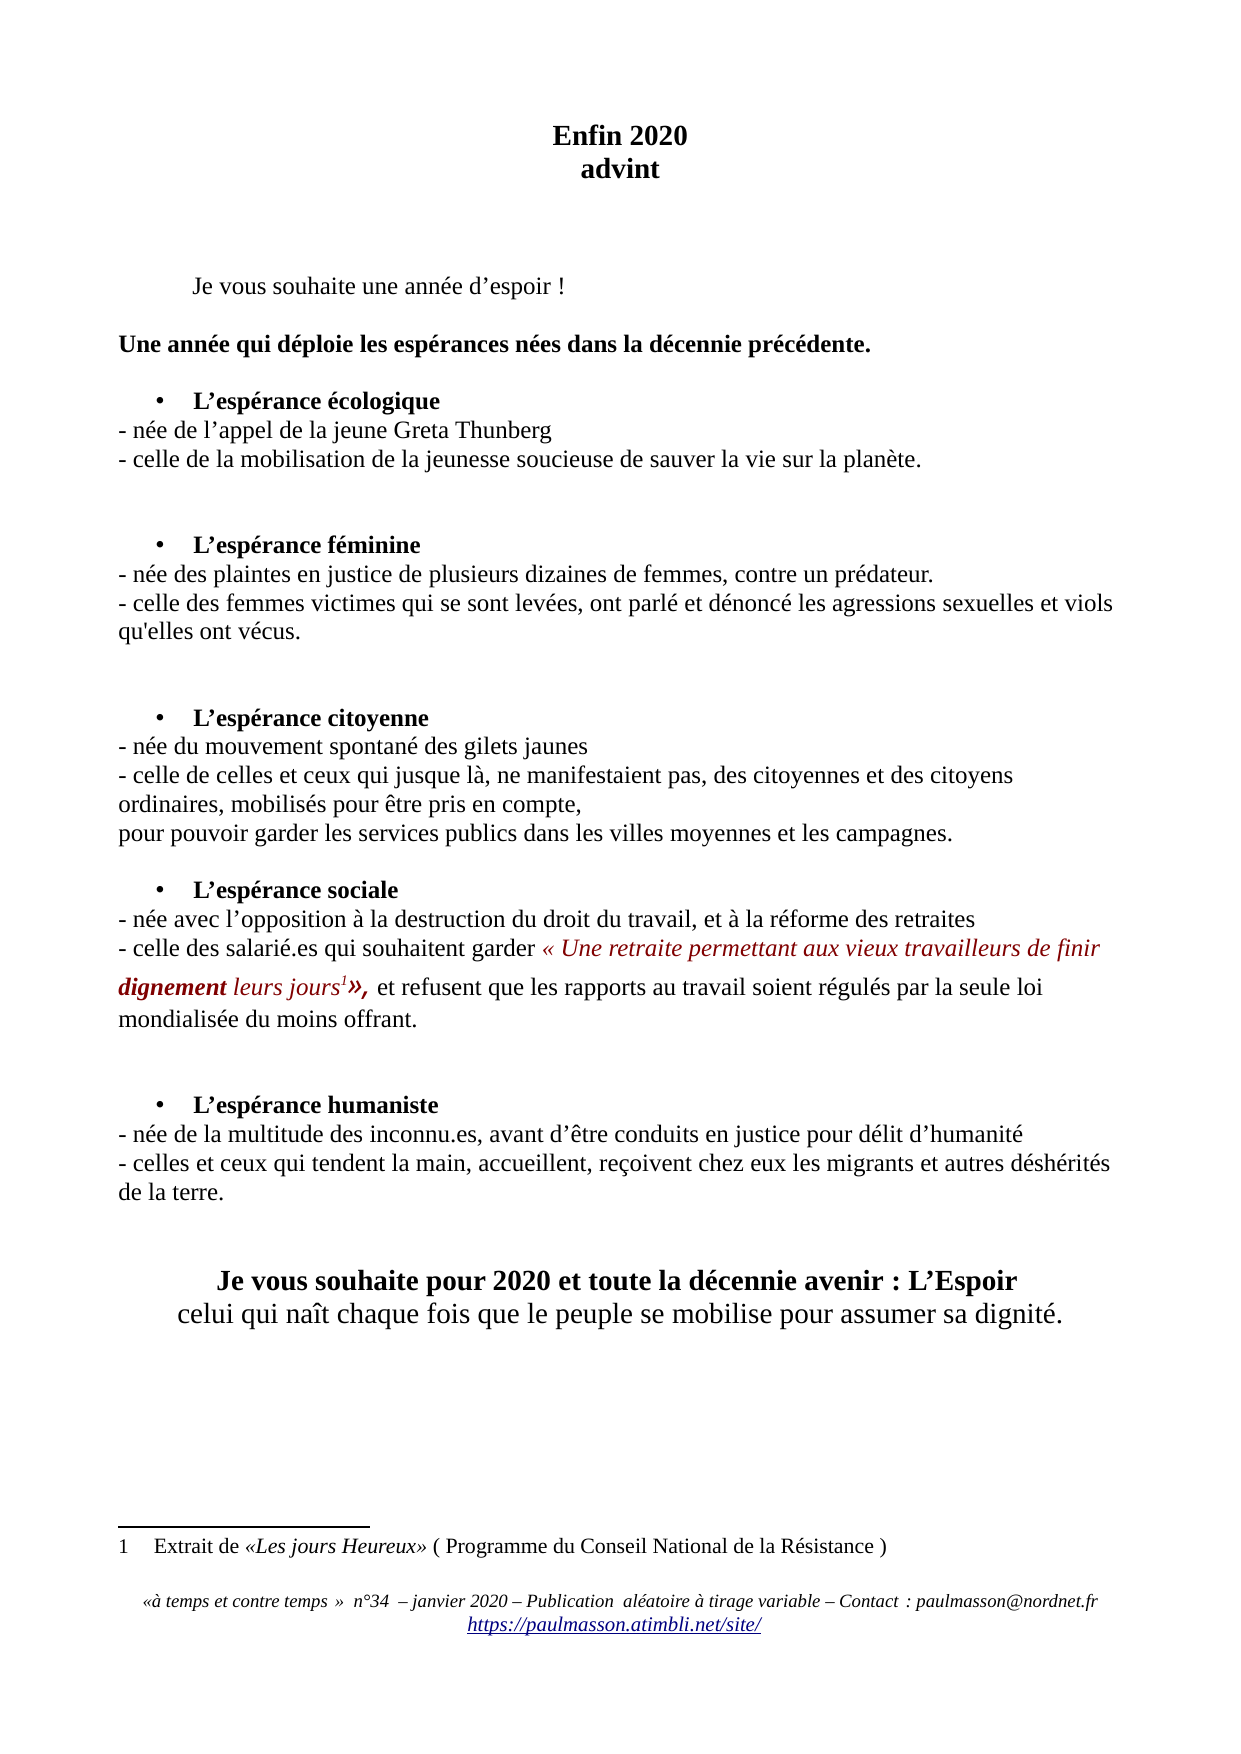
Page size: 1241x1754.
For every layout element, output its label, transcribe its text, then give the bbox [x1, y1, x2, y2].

text celui qui naît chaque fois que le peuple se mobilise pour assumer sa dignité. [118, 1296, 1122, 1330]
text Une année qui déploie les espérances nées dans la décennie précédente. [118, 329, 1122, 358]
list L’espérance citoyenne [156, 703, 1122, 731]
text - celles et ceux qui tendent la main, accueillent, reçoivent chez eux les migrants et autres déshérités de la terre. [118, 1148, 1122, 1205]
text Extrait de «Les jours Heureux» ( Programme du Conseil National de la Résistance ) [118, 1533, 1122, 1558]
text - celle des salarié.es qui souhaitent garder « Une retraite permettant aux vieux travailleurs de finir dignement leurs jours», et refusent que les rapports au travail soient régulés par la seule loi mondialisée du moins offrant. [118, 933, 1122, 1033]
text - née des plaintes en justice de plusieurs dizaines de femmes, contre un prédateur. [118, 559, 1122, 588]
text - celle de celles et ceux qui jusque là, ne manifestaient pas, des citoyennes et des citoyens ordinaires, mobilisés pour être pris en compte, [118, 760, 1122, 818]
text - celle des femmes victimes qui se sont levées, ont parlé et dénoncé les agressions sexuelles et viols qu'elles ont vécus. [118, 588, 1122, 645]
text - née du mouvement spontané des gilets jaunes [118, 731, 1122, 760]
text Je vous souhaite pour 2020 et toute la décennie avenir : L’Espoir [118, 1263, 1122, 1296]
list L’espérance féminine [156, 530, 1122, 559]
text - née avec l’opposition à la destruction du droit du travail, et à la réforme des retraites [118, 904, 1122, 933]
text - née de l’appel de la jeune Greta Thunberg [118, 415, 1122, 444]
text - née de la multitude des inconnu.es, avant d’être conduits en justice pour délit d’humanité [118, 1119, 1122, 1148]
list L’espérance humaniste [156, 1090, 1122, 1119]
text Enfin 2020 [118, 118, 1122, 152]
text - celle de la mobilisation de la jeunesse soucieuse de sauver la vie sur la planète. [118, 444, 1122, 473]
list L’espérance sociale [156, 875, 1122, 904]
text advint [118, 152, 1122, 185]
text Je vous souhaite une année d’espoir ! [118, 271, 1122, 300]
text pour pouvoir garder les services publics dans les villes moyennes et les campagnes. [118, 818, 1122, 846]
list L’espérance écologique [156, 386, 1122, 415]
